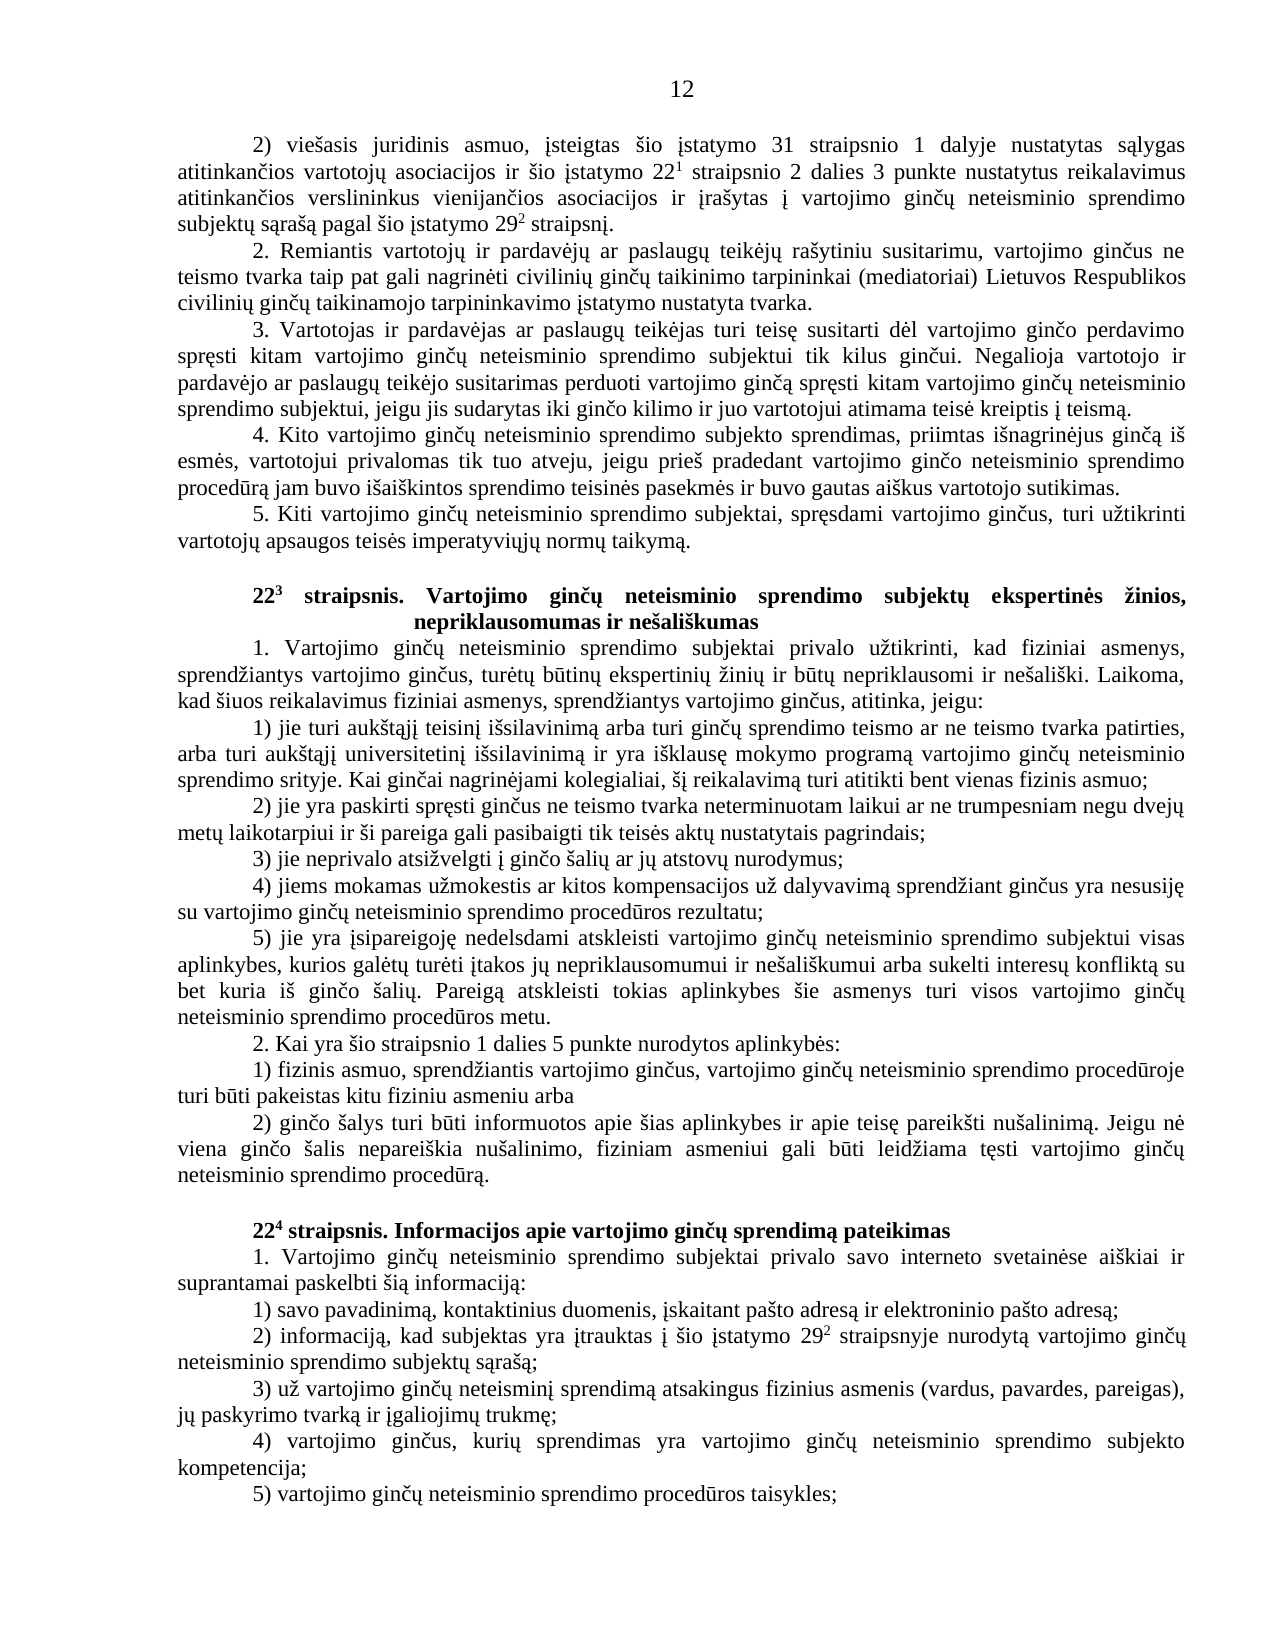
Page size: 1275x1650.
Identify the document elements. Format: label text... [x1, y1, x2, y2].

text 4. Kito vartojimo ginčų neteisminio sprendimo subjekto sprendimas, priimtas išnagrinėjus ginčą iš esmės, vartotojui privalomas tik tuo atveju, jeigu prieš pradedant vartojimo ginčo neteisminio sprendimo procedūrą jam buvo išaiškintos sprendimo teisinės pasekmės ir buvo gautas aiškus vartotojo sutikimas. [177, 421, 1186, 500]
text 1. Vartojimo ginčų neteisminio sprendimo subjektai privalo savo interneto svetainėse aiškiai ir suprantamai paskelbti šią informaciją: [177, 1243, 1186, 1296]
text 1) jie turi aukštąjį teisinį išsilavinimą arba turi ginčų sprendimo teismo ar ne teismo tvarka patirties, arba turi aukštąjį universitetinį išsilavinimą ir yra išklausę mokymo programą vartojimo ginčų neteisminio sprendimo srityje. Kai ginčai nagrinėjami kolegialiai, šį reikalavimą turi atitikti bent vienas fizinis asmuo; [177, 713, 1186, 793]
text 1) savo pavadinimą, kontaktinius duomenis, įskaitant pašto adresą ir elektroninio pašto adresą; [177, 1296, 1186, 1322]
text 2. Remiantis vartotojų ir pardavėjų ar paslaugų teikėjų rašytiniu susitarimu, vartojimo ginčus ne teismo tvarka taip pat gali nagrinėti civilinių ginčų taikinimo tarpininkai (mediatoriai) Lietuvos Respublikos civilinių ginčų taikinamojo tarpininkavimo įstatymo nustatyta tvarka. [177, 237, 1186, 316]
text 5) jie yra įsipareigoję nedelsdami atskleisti vartojimo ginčų neteisminio sprendimo subjektui visas aplinkybes, kurios galėtų turėti įtakos jų nepriklausomumui ir nešališkumui arba sukelti interesų konfliktą su bet kuria iš ginčo šalių. Pareigą atskleisti tokias aplinkybes šie asmenys turi visos vartojimo ginčų neteisminio sprendimo procedūros metu. [177, 924, 1186, 1030]
text 5. Kiti vartojimo ginčų neteisminio sprendimo subjektai, spręsdami vartojimo ginčus, turi užtikrinti vartotojų apsaugos teisės imperatyviųjų normų taikymą. [177, 500, 1186, 553]
text 224 straipsnis. Informacijos apie vartojimo ginčų sprendimą pateikimas [177, 1217, 1186, 1243]
text 2) jie yra paskirti spręsti ginčus ne teismo tvarka neterminuotam laikui ar ne trumpesniam negu dvejų metų laikotarpiui ir ši pareiga gali pasibaigti tik teisės aktų nustatytais pagrindais; [177, 793, 1186, 845]
text 2) viešasis juridinis asmuo, įsteigtas šio įstatymo 31 straipsnio 1 dalyje nustatytas sąlygas atitinkančios vartotojų asociacijos ir šio įstatymo 221 straipsnio 2 dalies 3 punkte nustatytus reikalavimus atitinkančios verslininkus vienijančios asociacijos ir įrašytas į vartojimo ginčų neteisminio sprendimo subjektų sąrašą pagal šio įstatymo 292 straipsnį. [177, 131, 1186, 237]
text 2. Kai yra šio straipsnio 1 dalies 5 punkte nurodytos aplinkybės: [177, 1030, 1186, 1056]
text 3) už vartojimo ginčų neteisminį sprendimą atsakingus fizinius asmenis (vardus, pavardes, pareigas), jų paskyrimo tvarką ir įgaliojimų trukmę; [177, 1375, 1186, 1427]
text 5) vartojimo ginčų neteisminio sprendimo procedūros taisykles; [177, 1480, 1186, 1507]
text 4) jiems mokamas užmokestis ar kitos kompensacijos už dalyvavimą sprendžiant ginčus yra nesusiję su vartojimo ginčų neteisminio sprendimo procedūros rezultatu; [177, 872, 1186, 924]
text 1) fizinis asmuo, sprendžiantis vartojimo ginčus, vartojimo ginčų neteisminio sprendimo procedūroje turi būti pakeistas kitu fiziniu asmeniu arba [177, 1056, 1186, 1109]
text 3) jie neprivalo atsižvelgti į ginčo šalių ar jų atstovų nurodymus; [177, 845, 1186, 872]
text 1. Vartojimo ginčų neteisminio sprendimo subjektai privalo užtikrinti, kad fiziniai asmenys, sprendžiantys vartojimo ginčus, turėtų būtinų ekspertinių žinių ir būtų nepriklausomi ir nešališki. Laikoma, kad šiuos reikalavimus fiziniai asmenys, sprendžiantys vartojimo ginčus, atitinka, jeigu: [177, 634, 1186, 713]
text 3. Vartotojas ir pardavėjas ar paslaugų teikėjas turi teisę susitarti dėl vartojimo ginčo perdavimo spręsti kitam vartojimo ginčų neteisminio sprendimo subjektui tik kilus ginčui. Negalioja vartotojo ir pardavėjo ar paslaugų teikėjo susitarimas perduoti vartojimo ginčą spręsti kitam vartojimo ginčų neteisminio sprendimo subjektui, jeigu jis sudarytas iki ginčo kilimo ir juo vartotojui atimama teisė kreiptis į teismą. [177, 316, 1186, 421]
text 2) informaciją, kad subjektas yra įtrauktas į šio įstatymo 292 straipsnyje nurodytą vartojimo ginčų neteisminio sprendimo subjektų sąrašą; [177, 1322, 1186, 1375]
text 4) vartojimo ginčus, kurių sprendimas yra vartojimo ginčų neteisminio sprendimo subjekto kompetencija; [177, 1427, 1186, 1480]
text 2) ginčo šalys turi būti informuotos apie šias aplinkybes ir apie teisę pareikšti nušalinimą. Jeigu nė viena ginčo šalis nepareiškia nušalinimo, fiziniam asmeniui gali būti leidžiama tęsti vartojimo ginčų neteisminio sprendimo procedūrą. [177, 1109, 1186, 1188]
text 223 straipsnis. Vartojimo ginčų neteisminio sprendimo subjektų ekspertinės žinios, nepriklausomumas ir nešališkumas [252, 582, 1186, 634]
